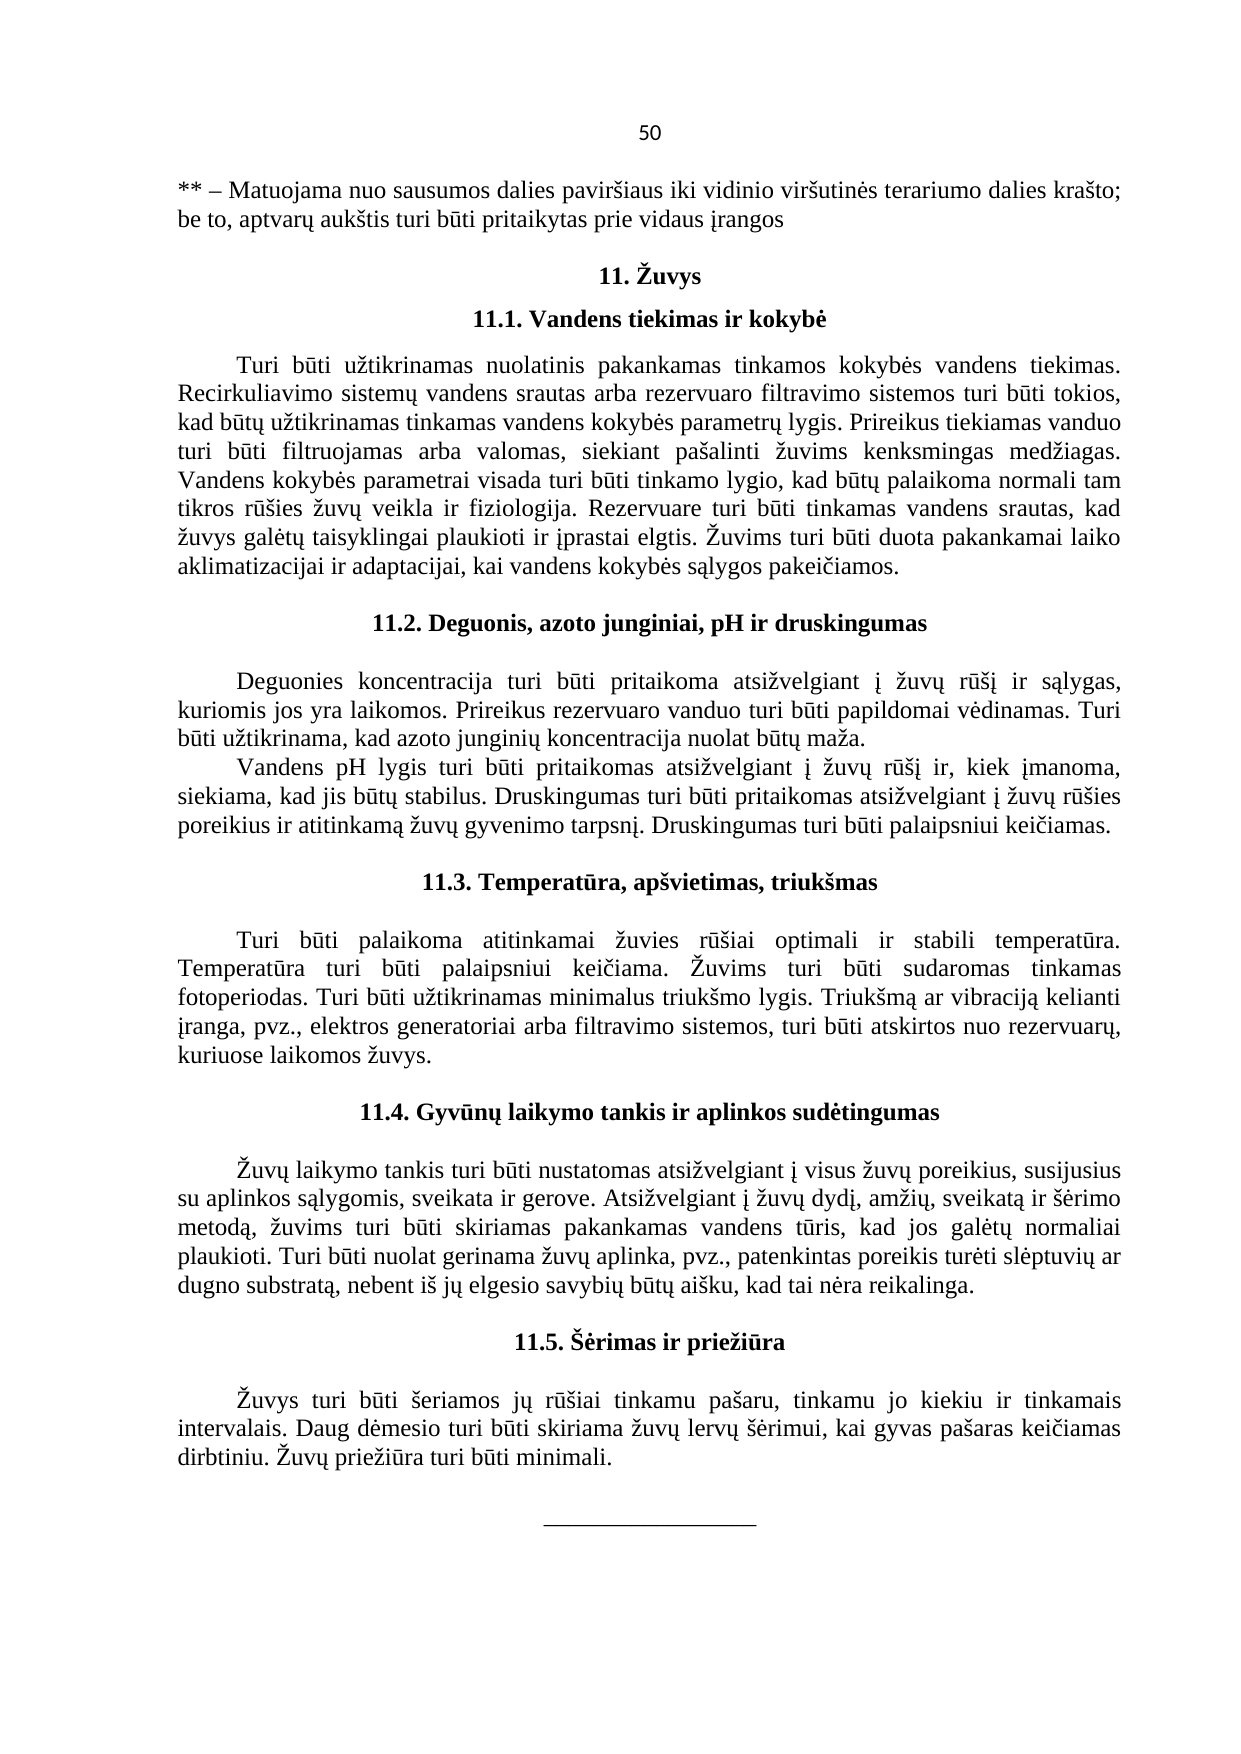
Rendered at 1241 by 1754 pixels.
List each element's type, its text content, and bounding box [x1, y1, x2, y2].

text ** – Matuojama nuo sausumos dalies paviršiaus iki vidinio viršutinės terariumo dalies krašto; be to, aptvarų aukštis turi būti pritaikytas prie vidaus įrangos [177, 175, 1122, 232]
text Žuvų laikymo tankis turi būti nustatomas atsižvelgiant į visus žuvų poreikius, susijusius su aplinkos sąlygomis, sveikata ir gerove. Atsižvelgiant į žuvų dydį, amžių, sveikatą ir šėrimo metodą, žuvims turi būti skiriamas pakankamas vandens tūris, kad jos galėtų normaliai plaukioti. Turi būti nuolat gerinama žuvų aplinka, pvz., patenkintas poreikis turėti slėptuvių ar dugno substratą, nebent iš jų elgesio savybių būtų aišku, kad tai nėra reikalinga. [177, 1155, 1122, 1298]
text 11.4. Gyvūnų laikymo tankis ir aplinkos sudėtingumas [177, 1097, 1122, 1126]
text 11.3. Temperatūra, apšvietimas, triukšmas [177, 867, 1122, 896]
text Deguonies koncentracija turi būti pritaikoma atsižvelgiant į žuvų rūšį ir sąlygas, kuriomis jos yra laikomos. Prireikus rezervuaro vanduo turi būti papildomai vėdinamas. Turi būti užtikrinama, kad azoto junginių koncentracija nuolat būtų maža. [177, 666, 1122, 752]
text Turi būti palaikoma atitinkamai žuvies rūšiai optimali ir stabili temperatūra. Temperatūra turi būti palaipsniui keičiama. Žuvims turi būti sudaromas tinkamas fotoperiodas. Turi būti užtikrinamas minimalus triukšmo lygis. Triukšmą ar vibraciją kelianti įranga, pvz., elektros generatoriai arba filtravimo sistemos, turi būti atskirtos nuo rezervuarų, kuriuose laikomos žuvys. [177, 925, 1122, 1068]
text _________________ [177, 1500, 1122, 1528]
text Turi būti užtikrinamas nuolatinis pakankamas tinkamos kokybės vandens tiekimas. Recirkuliavimo sistemų vandens srautas arba rezervuaro filtravimo sistemos turi būti tokios, kad būtų užtikrinamas tinkamas vandens kokybės parametrų lygis. Prireikus tiekiamas vanduo turi būti filtruojamas arba valomas, siekiant pašalinti žuvims kenksmingas medžiagas. Vandens kokybės parametrai visada turi būti tinkamo lygio, kad būtų palaikoma normali tam tikros rūšies žuvų veikla ir fiziologija. Rezervuare turi būti tinkamas vandens srautas, kad žuvys galėtų taisyklingai plaukioti ir įprastai elgtis. Žuvims turi būti duota pakankamai laiko aklimatizacijai ir adaptacijai, kai vandens kokybės sąlygos pakeičiamos. [177, 350, 1122, 580]
text 11.2. Deguonis, azoto junginiai, pH ir druskingumas [177, 608, 1122, 637]
text 11.1. Vandens tiekimas ir kokybė [177, 304, 1122, 333]
text 11.5. Šėrimas ir priežiūra [177, 1327, 1122, 1356]
text Žuvys turi būti šeriamos jų rūšiai tinkamu pašaru, tinkamu jo kiekiu ir tinkamais intervalais. Daug dėmesio turi būti skiriama žuvų lervų šėrimui, kai gyvas pašaras keičiamas dirbtiniu. Žuvų priežiūra turi būti minimali. [177, 1385, 1122, 1471]
text Vandens pH lygis turi būti pritaikomas atsižvelgiant į žuvų rūšį ir, kiek įmanoma, siekiama, kad jis būtų stabilus. Druskingumas turi būti pritaikomas atsižvelgiant į žuvų rūšies poreikius ir atitinkamą žuvų gyvenimo tarpsnį. Druskingumas turi būti palaipsniui keičiamas. [177, 752, 1122, 838]
text 11. Žuvys [177, 261, 1122, 290]
